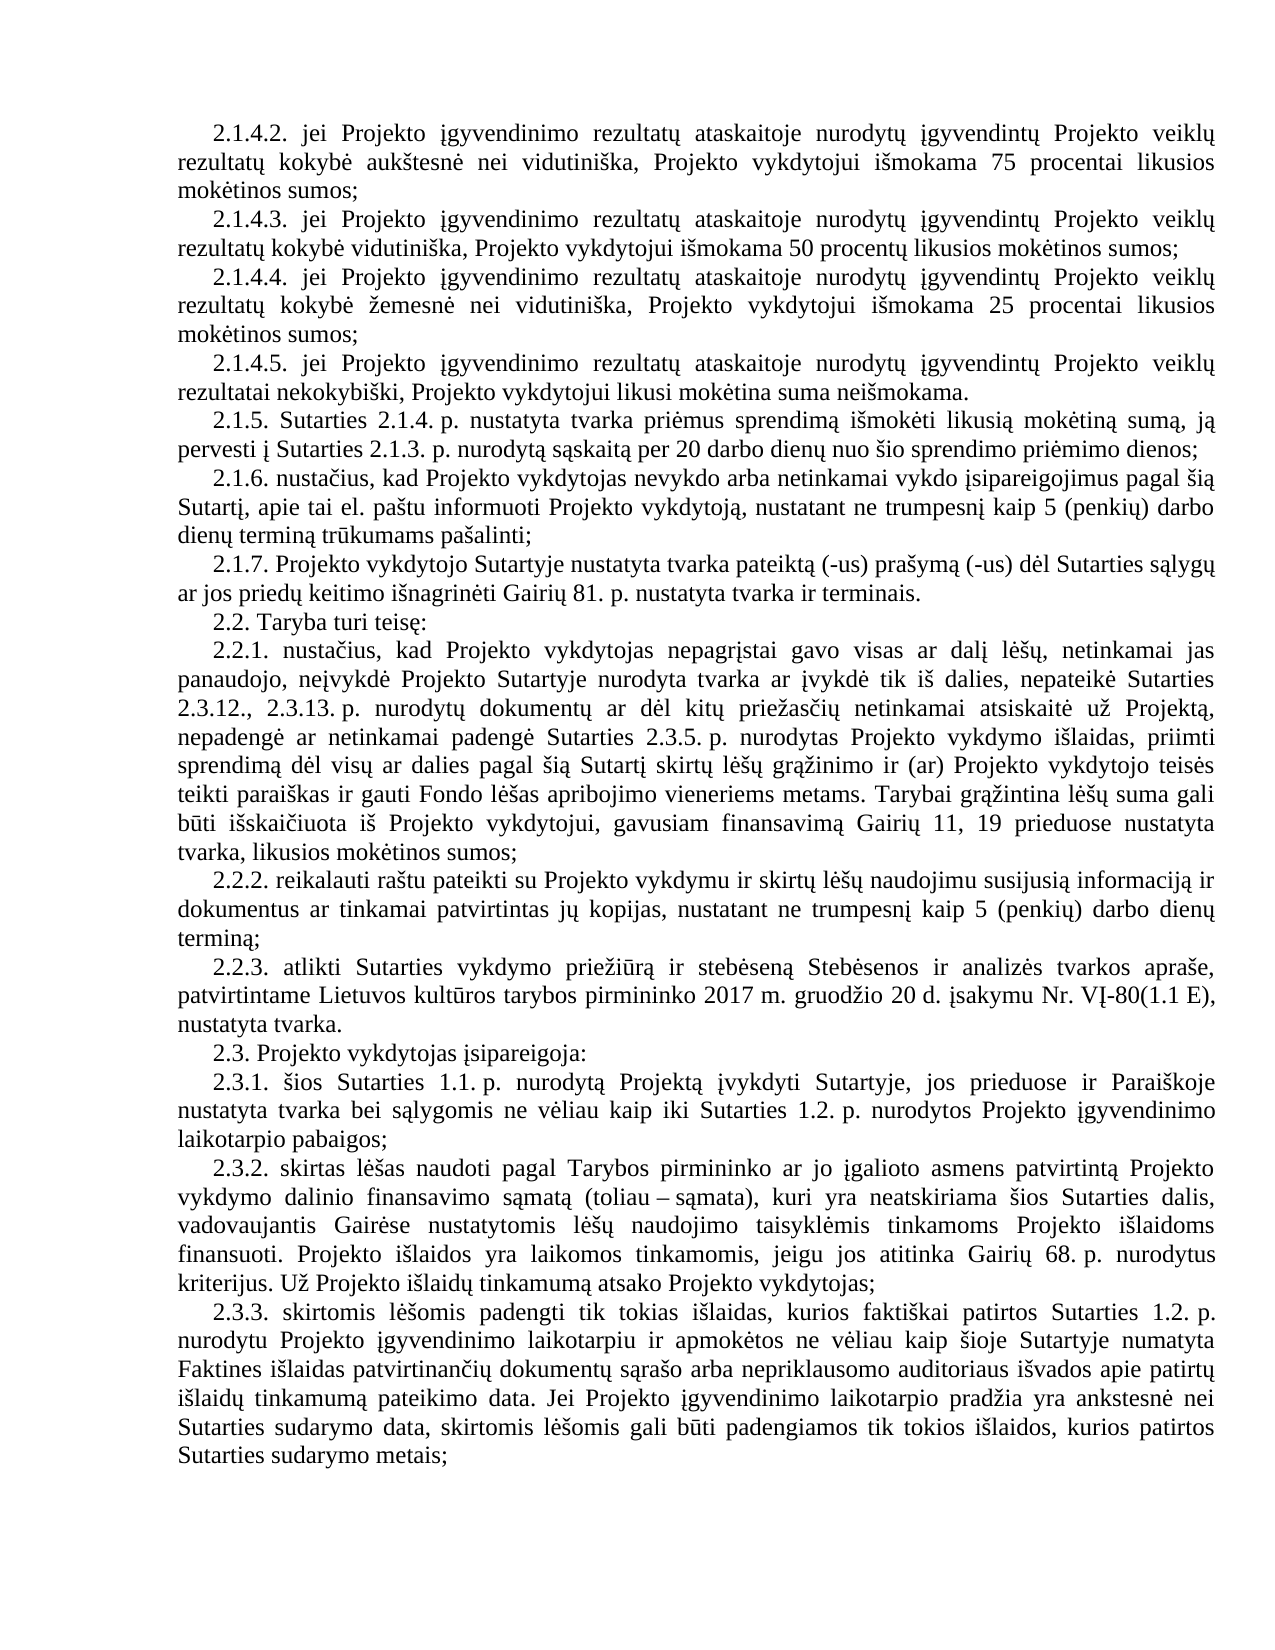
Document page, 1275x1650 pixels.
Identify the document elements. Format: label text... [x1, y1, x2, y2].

text 2.3.3. skirtomis lėšomis padengti tik tokias išlaidas, kurios faktiškai patirtos Sutarties 1.2. p. nurodytu Projekto įgyvendinimo laikotarpiu ir apmokėtos ne vėliau kaip šioje Sutartyje numatyta Faktines išlaidas patvirtinančių dokumentų sąrašo arba nepriklausomo auditoriaus išvados apie patirtų išlaidų tinkamumą pateikimo data. Jei Projekto įgyvendinimo laikotarpio pradžia yra ankstesnė nei Sutarties sudarymo data, skirtomis lėšomis gali būti padengiamos tik tokios išlaidos, kurios patirtos Sutarties sudarymo metais; [177, 1297, 1216, 1469]
text 2.2. Taryba turi teisę: [177, 607, 1216, 636]
text 2.3.1. šios Sutarties 1.1. p. nurodytą Projektą įvykdyti Sutartyje, jos prieduose ir Paraiškoje nustatyta tvarka bei sąlygomis ne vėliau kaip iki Sutarties 1.2. p. nurodytos Projekto įgyvendinimo laikotarpio pabaigos; [177, 1067, 1216, 1153]
text 2.2.3. atlikti Sutarties vykdymo priežiūrą ir stebėseną Stebėsenos ir analizės tvarkos apraše, patvirtintame Lietuvos kultūros tarybos pirmininko 2017 m. gruodžio 20 d. įsakymu Nr. VĮ-80(1.1 E), nustatyta tvarka. [177, 952, 1216, 1038]
text 2.1.4.2. jei Projekto įgyvendinimo rezultatų ataskaitoje nurodytų įgyvendintų Projekto veiklų rezultatų kokybė aukštesnė nei vidutiniška, Projekto vykdytojui išmokama 75 procentai likusios mokėtinos sumos; [177, 118, 1216, 204]
text 2.3.2. skirtas lėšas naudoti pagal Tarybos pirmininko ar jo įgalioto asmens patvirtintą Projekto vykdymo dalinio finansavimo sąmatą (toliau – sąmata), kuri yra neatskiriama šios Sutarties dalis, vadovaujantis Gairėse nustatytomis lėšų naudojimo taisyklėmis tinkamoms Projekto išlaidoms finansuoti. Projekto išlaidos yra laikomos tinkamomis, jeigu jos atitinka Gairių 68. p. nurodytus kriterijus. Už Projekto išlaidų tinkamumą atsako Projekto vykdytojas; [177, 1153, 1216, 1297]
text 2.2.1. nustačius, kad Projekto vykdytojas nepagrįstai gavo visas ar dalį lėšų, netinkamai jas panaudojo, neįvykdė Projekto Sutartyje nurodyta tvarka ar įvykdė tik iš dalies, nepateikė Sutarties 2.3.12., 2.3.13. p. nurodytų dokumentų ar dėl kitų priežasčių netinkamai atsiskaitė už Projektą, nepadengė ar netinkamai padengė Sutarties 2.3.5. p. nurodytas Projekto vykdymo išlaidas, priimti sprendimą dėl visų ar dalies pagal šią Sutartį skirtų lėšų grąžinimo ir (ar) Projekto vykdytojo teisės teikti paraiškas ir gauti Fondo lėšas apribojimo vieneriems metams. Tarybai grąžintina lėšų suma gali būti išskaičiuota iš Projekto vykdytojui, gavusiam finansavimą Gairių 11, 19 prieduose nustatyta tvarka, likusios mokėtinos sumos; [177, 636, 1216, 866]
text 2.1.7. Projekto vykdytojo Sutartyje nustatyta tvarka pateiktą (-us) prašymą (-us) dėl Sutarties sąlygų ar jos priedų keitimo išnagrinėti Gairių 81. p. nustatyta tvarka ir terminais. [177, 549, 1216, 607]
text 2.1.5. Sutarties 2.1.4. p. nustatyta tvarka priėmus sprendimą išmokėti likusią mokėtiną sumą, ją pervesti į Sutarties 2.1.3. p. nurodytą sąskaitą per 20 darbo dienų nuo šio sprendimo priėmimo dienos; [177, 406, 1216, 463]
text 2.2.2. reikalauti raštu pateikti su Projekto vykdymu ir skirtų lėšų naudojimu susijusią informaciją ir dokumentus ar tinkamai patvirtintas jų kopijas, nustatant ne trumpesnį kaip 5 (penkių) darbo dienų terminą; [177, 866, 1216, 952]
text 2.3. Projekto vykdytojas įsipareigoja: [177, 1038, 1216, 1067]
text 2.1.6. nustačius, kad Projekto vykdytojas nevykdo arba netinkamai vykdo įsipareigojimus pagal šią Sutartį, apie tai el. paštu informuoti Projekto vykdytoją, nustatant ne trumpesnį kaip 5 (penkių) darbo dienų terminą trūkumams pašalinti; [177, 463, 1216, 549]
text 2.1.4.4. jei Projekto įgyvendinimo rezultatų ataskaitoje nurodytų įgyvendintų Projekto veiklų rezultatų kokybė žemesnė nei vidutiniška, Projekto vykdytojui išmokama 25 procentai likusios mokėtinos sumos; [177, 262, 1216, 348]
text 2.1.4.3. jei Projekto įgyvendinimo rezultatų ataskaitoje nurodytų įgyvendintų Projekto veiklų rezultatų kokybė vidutiniška, Projekto vykdytojui išmokama 50 procentų likusios mokėtinos sumos; [177, 204, 1216, 262]
text 2.1.4.5. jei Projekto įgyvendinimo rezultatų ataskaitoje nurodytų įgyvendintų Projekto veiklų rezultatai nekokybiški, Projekto vykdytojui likusi mokėtina suma neišmokama. [177, 348, 1216, 406]
